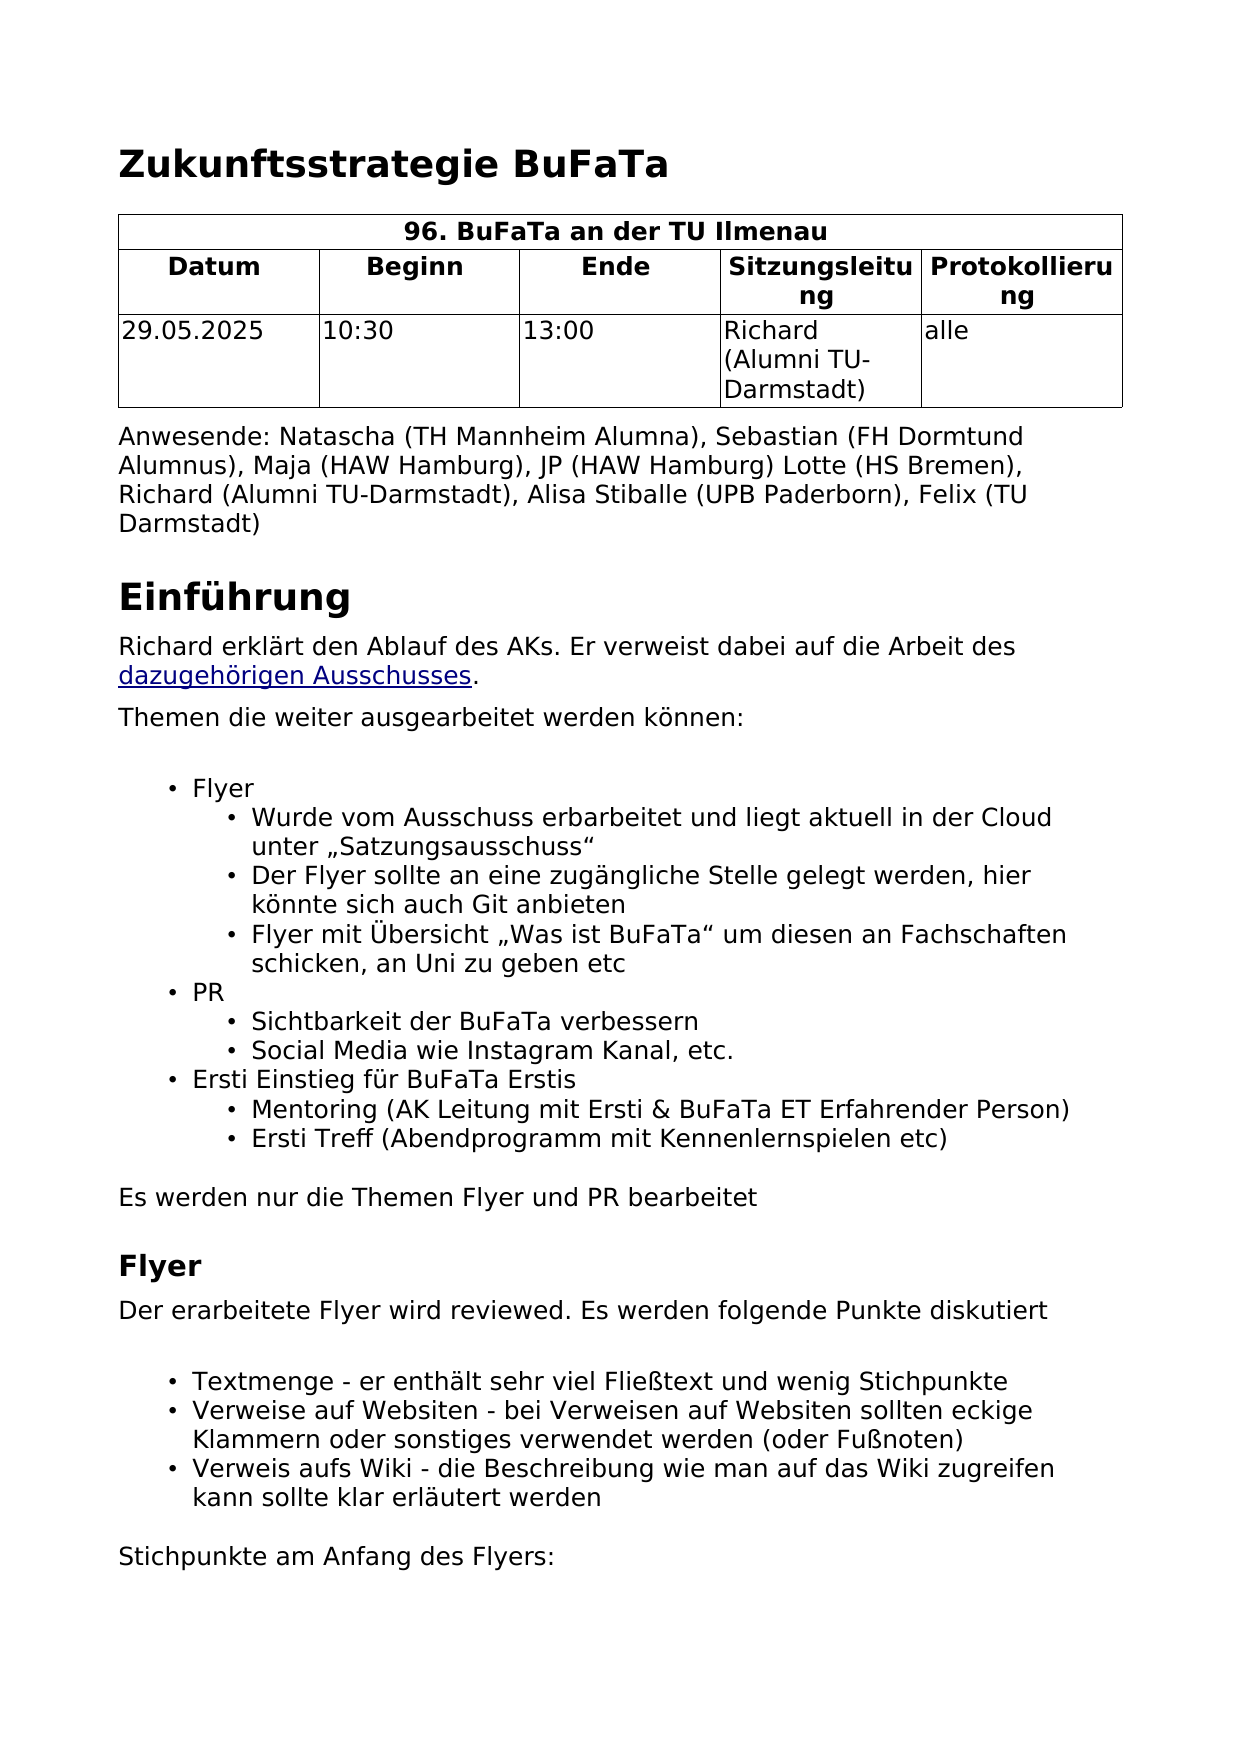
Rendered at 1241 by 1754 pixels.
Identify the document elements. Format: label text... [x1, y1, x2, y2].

table_cell 29.05.2025 [119, 315, 319, 407]
list Mentoring (AK Leitung mit Ersti & BuFaTa ET Erfahrender Person) [236, 1095, 1122, 1124]
subtitle Flyer [118, 1249, 1122, 1283]
list Flyer [177, 774, 1122, 803]
table_cell Datum [119, 250, 319, 313]
table_cell Protokollierung [922, 250, 1122, 313]
text Themen die weiter ausgearbeitet werden können: [118, 703, 1122, 732]
text Es werden nur die Themen Flyer und PR bearbeitet [118, 1183, 1122, 1212]
subtitle Einführung [118, 576, 1122, 619]
text Richard erklärt den Ablauf des AKs. Er verweist dabei auf die Arbeit des dazugehörigen Ausschusses. [118, 632, 1122, 690]
list Verweis aufs Wiki - die Beschreibung wie man auf das Wiki zugreifen kann sollte klar erläutert werden [177, 1454, 1122, 1513]
text Stichpunkte am Anfang des Flyers: [118, 1542, 1122, 1571]
subtitle Zukunftsstrategie BuFaTa [118, 143, 1122, 187]
list Flyer mit Übersicht „Was ist BuFaTa“ um diesen an Fachschaften schicken, an Uni zu geben etc [236, 920, 1122, 978]
table_header 96. BuFaTa an der TU Ilmenau [119, 215, 1122, 249]
list Der Flyer sollte an eine zugängliche Stelle gelegt werden, hier könnte sich auch Git anbieten [236, 862, 1122, 920]
text Der erarbeitete Flyer wird reviewed. Es werden folgende Punkte diskutiert [118, 1296, 1122, 1325]
list Sichtbarkeit der BuFaTa verbessern [236, 1007, 1122, 1037]
table_cell 10:30 [320, 315, 519, 407]
table_cell Beginn [320, 250, 519, 313]
text Anwesende: Natascha (TH Mannheim Alumna), Sebastian (FH Dormtund Alumnus), Maja (HAW Hamburg), JP (HAW Hamburg) Lotte (HS Bremen), Richard (Alumni TU-Darmstadt), Alisa Stiballe (UPB Paderborn), Felix (TU Darmstadt) [118, 422, 1122, 538]
table_cell Ende [520, 250, 720, 313]
list Textmenge - er enthält sehr viel Fließtext und wenig Stichpunkte [177, 1367, 1122, 1396]
table_cell Sitzungsleitung [721, 250, 921, 313]
list Social Media wie Instagram Kanal, etc. [236, 1037, 1122, 1066]
table_cell 13:00 [520, 315, 720, 407]
list Verweise auf Websiten - bei Verweisen auf Websiten sollten eckige Klammern oder sonstiges verwendet werden (oder Fußnoten) [177, 1396, 1122, 1454]
table_cell Richard (Alumni TU-Darmstadt) [721, 315, 921, 407]
table_cell alle [922, 315, 1122, 407]
list Wurde vom Ausschuss erbarbeitet und liegt aktuell in der Cloud unter „Satzungsausschuss“ [236, 803, 1122, 862]
list Ersti Treff (Abendprogramm mit Kennenlernspielen etc) [236, 1124, 1122, 1153]
list Ersti Einstieg für BuFaTa Erstis [177, 1066, 1122, 1095]
list PR [177, 978, 1122, 1007]
